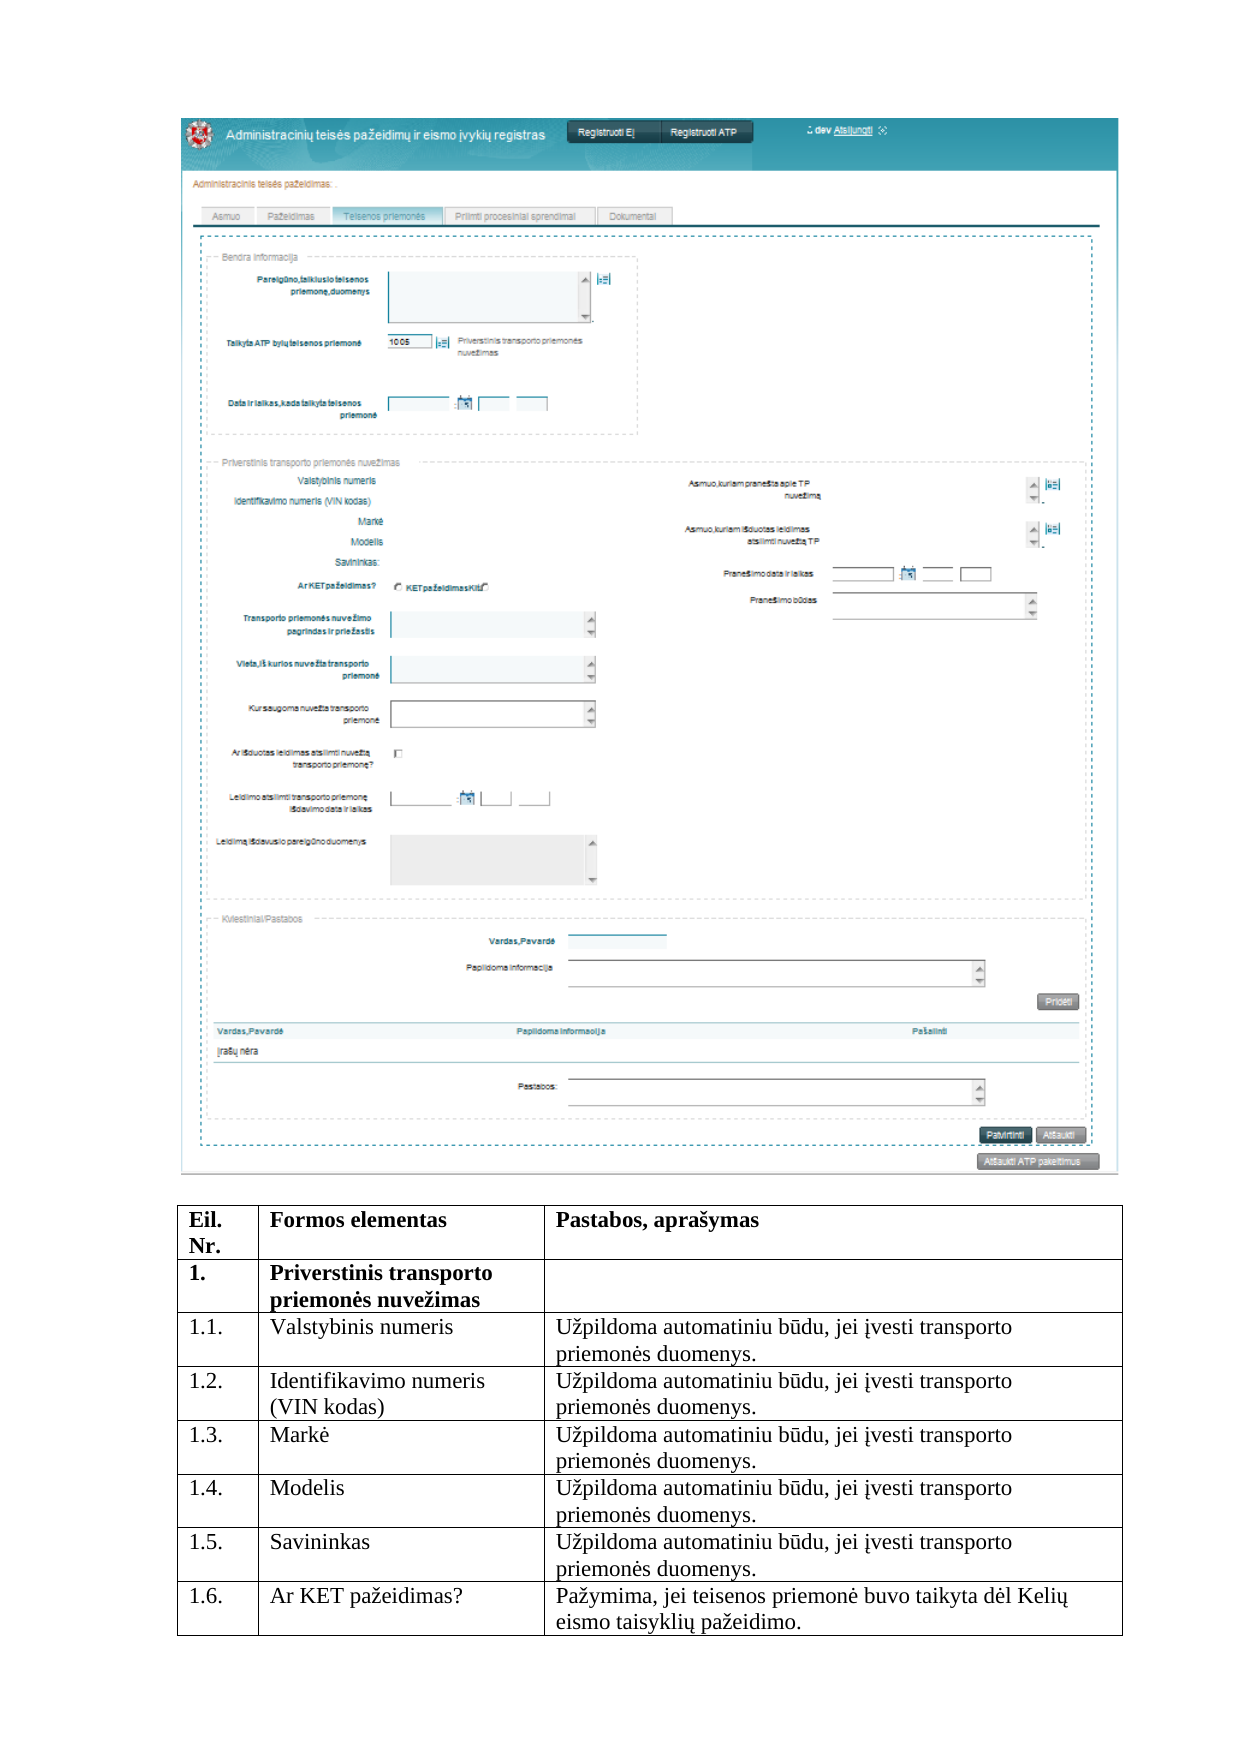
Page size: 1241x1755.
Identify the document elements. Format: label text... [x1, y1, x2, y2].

table_cell Markė [259, 1421, 544, 1473]
table_cell 1. [178, 1260, 258, 1312]
table_cell 1.2. [178, 1367, 258, 1420]
table_cell Valstybinis numeris [259, 1313, 544, 1366]
table_cell 1.4. [178, 1475, 258, 1527]
table_cell Ar KET pažeidimas? [259, 1582, 544, 1635]
table_cell 1.1. [178, 1313, 258, 1366]
table_cell Užpildoma automatiniu būdu, jei įvesti transporto priemonės duomenys. [545, 1528, 1122, 1581]
table_header Pastabos, aprašymas [545, 1206, 1122, 1258]
table_cell 1.3. [178, 1421, 258, 1473]
table_cell Pažymima, jei teisenos priemonė buvo taikyta dėl Kelių eismo taisyklių pažeidimo. [545, 1582, 1122, 1635]
table_cell Savininkas [259, 1528, 544, 1581]
table_cell 1.6. [178, 1582, 258, 1635]
table_cell Modelis [259, 1475, 544, 1527]
table_cell Užpildoma automatiniu būdu, jei įvesti transporto priemonės duomenys. [545, 1421, 1122, 1473]
table_cell Priverstinis transporto priemonės nuvežimas [259, 1260, 544, 1312]
table_header Formos elementas [259, 1206, 544, 1258]
table_header Eil. Nr. [178, 1206, 258, 1258]
table_cell Užpildoma automatiniu būdu, jei įvesti transporto priemonės duomenys. [545, 1367, 1122, 1420]
table_cell Identifikavimo numeris (VIN kodas) [259, 1367, 544, 1420]
table_cell Užpildoma automatiniu būdu, jei įvesti transporto priemonės duomenys. [545, 1475, 1122, 1527]
table_cell [545, 1260, 1122, 1312]
table_cell Užpildoma automatiniu būdu, jei įvesti transporto priemonės duomenys. [545, 1313, 1122, 1366]
table_cell 1.5. [178, 1528, 258, 1581]
